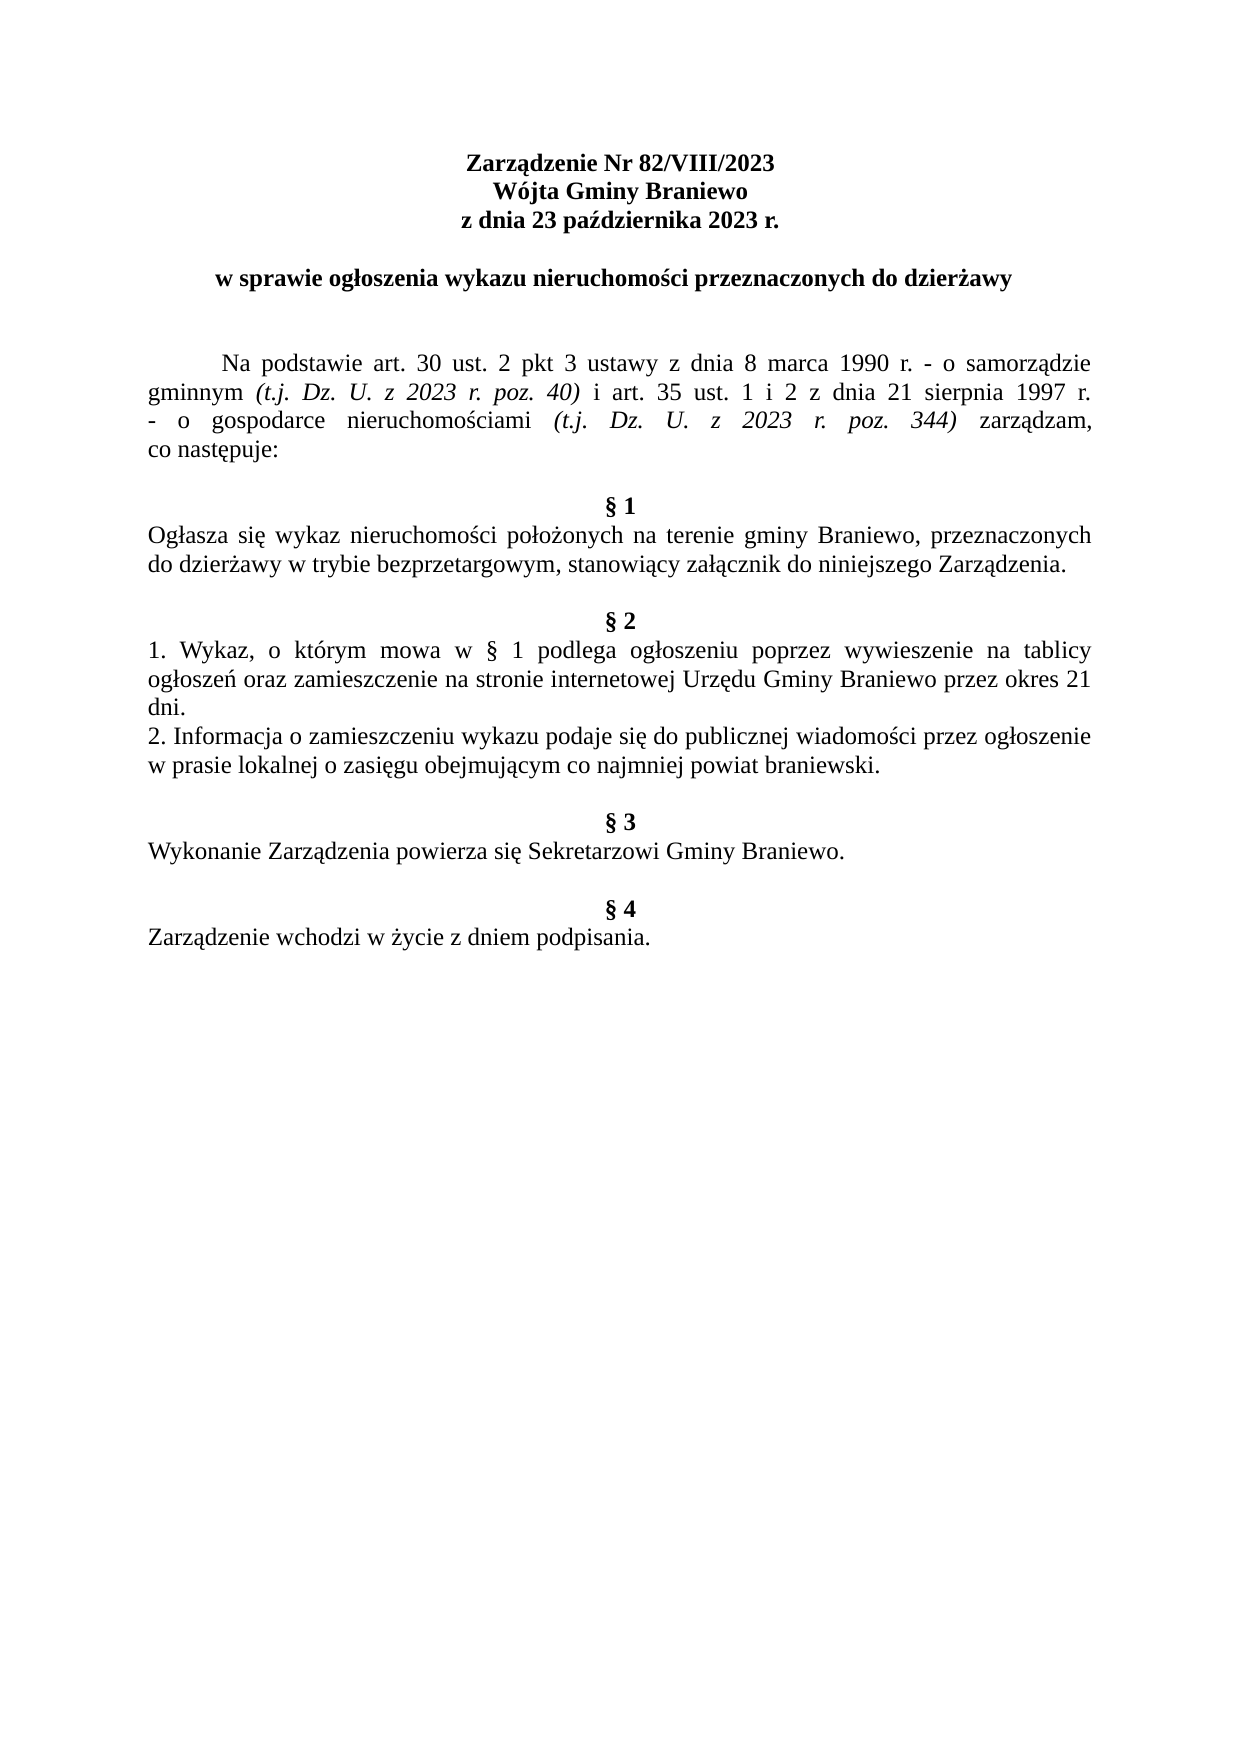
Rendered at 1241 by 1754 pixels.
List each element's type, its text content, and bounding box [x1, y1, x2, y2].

text Wykonanie Zarządzenia powierza się Sekretarzowi Gminy Braniewo. [148, 836, 1093, 865]
text Wójta Gminy Braniewo [148, 176, 1093, 205]
text § 1 [148, 491, 1093, 520]
text § 2 [148, 606, 1093, 635]
text Ogłasza się wykaz nieruchomości położonych na terenie gminy Braniewo, przeznaczonych do dzierżawy w trybie bezprzetargowym, stanowiący załącznik do niniejszego Zarządzenia. [148, 520, 1093, 577]
list 2. Informacja o zamieszczeniu wykazu podaje się do publicznej wiadomości przez ogłoszenie w prasie lokalnej o zasięgu obejmującym co najmniej powiat braniewski. [148, 721, 1093, 779]
text Na podstawie art. 30 ust. 2 pkt 3 ustawy z dnia 8 marca 1990 r. - o samorządzie gminnym (t.j. Dz. U. z 2023 r. poz. 40) i art. 35 ust. 1 i 2 z dnia 21 sierpnia 1997 r. - o gospodarce nieruchomościami (t.j. Dz. U. z 2023 r. poz. 344) zarządzam, co następuje: [148, 348, 1093, 463]
text Zarządzenie wchodzi w życie z dniem podpisania. [148, 922, 1093, 951]
text z dnia 23 października 2023 r. [148, 205, 1093, 234]
text Zarządzenie Nr 82/VIII/2023 [148, 148, 1093, 176]
text w sprawie ogłoszenia wykazu nieruchomości przeznaczonych do dzierżawy [148, 263, 1093, 291]
list 1. Wykaz, o którym mowa w § 1 podlega ogłoszeniu poprzez wywieszenie na tablicy ogłoszeń oraz zamieszczenie na stronie internetowej Urzędu Gminy Braniewo przez okres 21 dni. [148, 635, 1093, 721]
text § 4 [148, 894, 1093, 922]
text § 3 [148, 807, 1093, 836]
